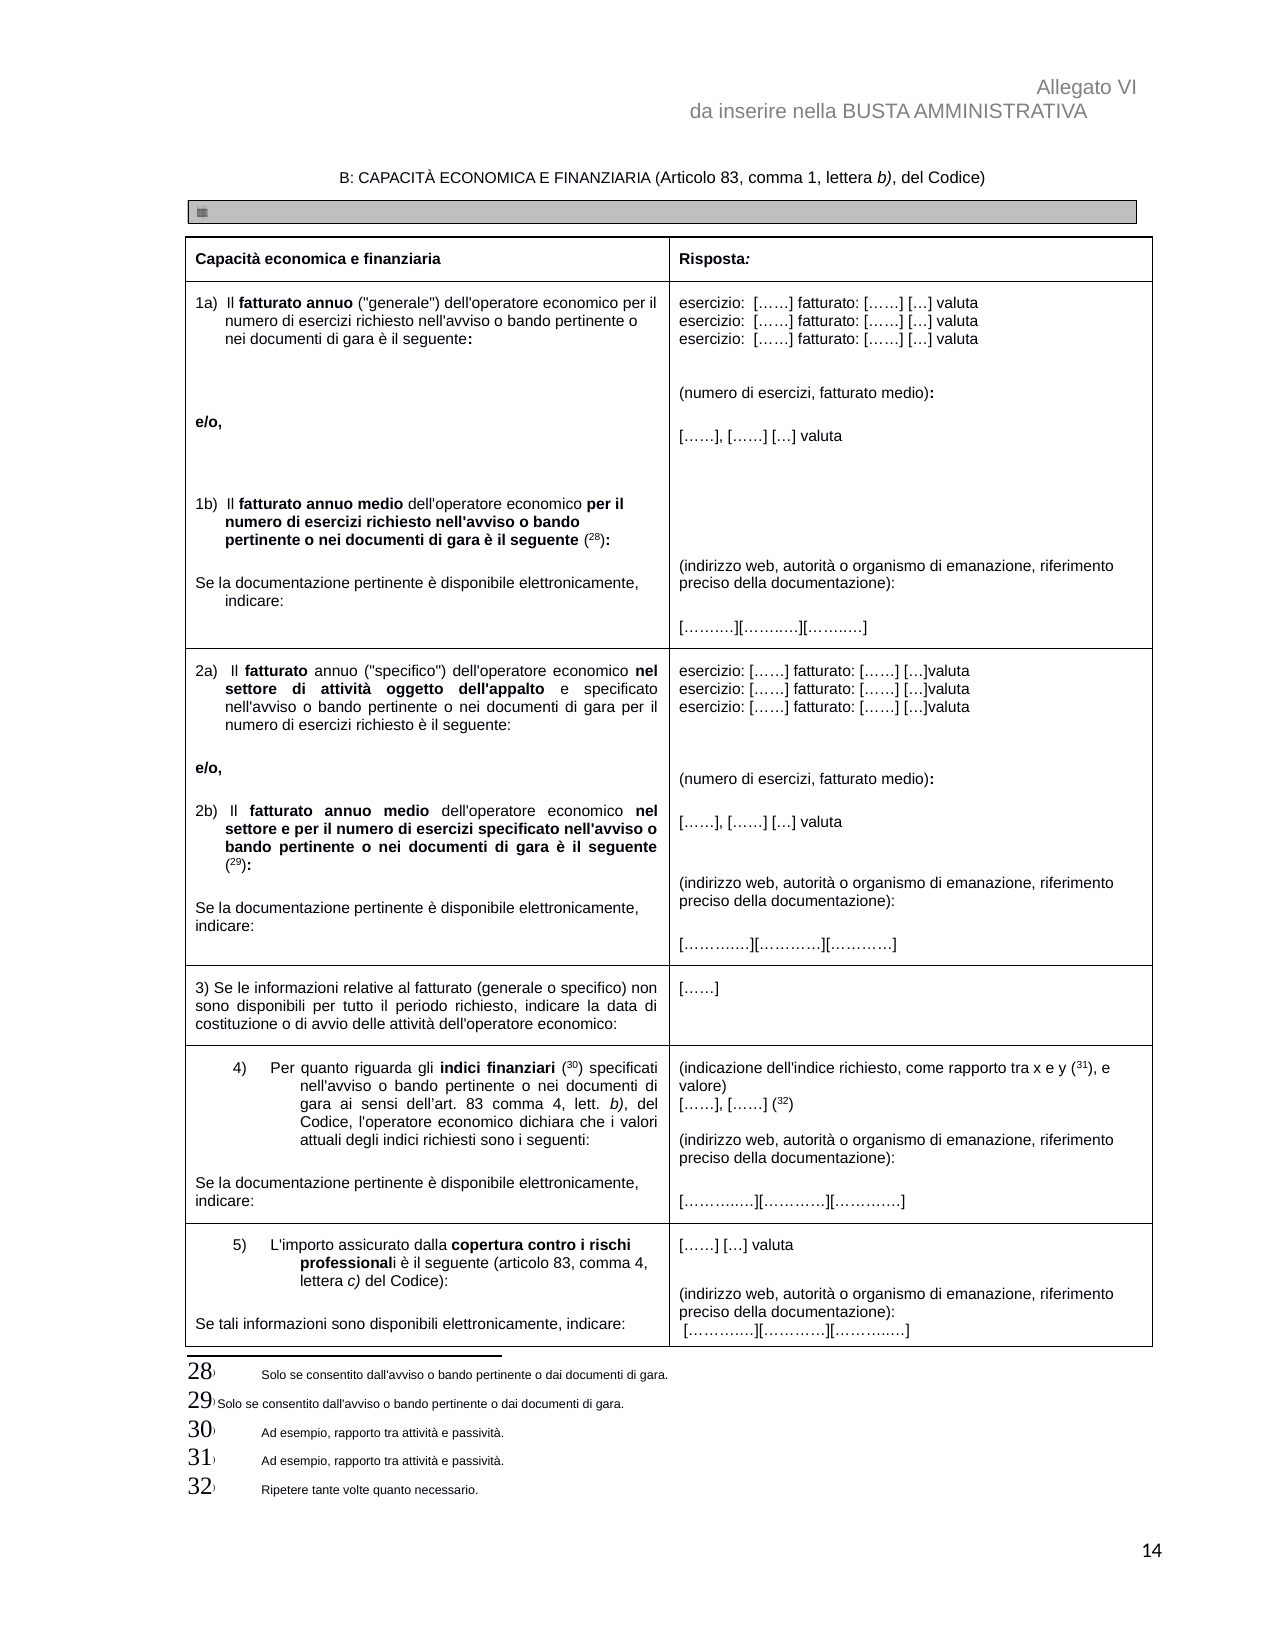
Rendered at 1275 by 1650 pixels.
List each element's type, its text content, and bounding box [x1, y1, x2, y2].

table_cell [……] [670, 966, 1152, 1045]
table_cell esercizio: [……] fatturato: [……] […] valuta esercizio: [……] fatturato: [……] […] valuta esercizio: [……] fatturato: [……] […] valuta (numero di esercizi, fatturato medio): [……], [……] […] valuta (indirizzo web, autorità o organismo di emanazione, riferimento preciso della documentazione): […….…][……..…][……..…] [670, 282, 1152, 648]
table_cell [……] […] valuta (indirizzo web, autorità o organismo di emanazione, riferimento preciso della documentazione): [……….…][…………][………..…] [670, 1224, 1152, 1346]
title B: Capacità economica e finanziaria (Articolo 83, comma 1, lettera b), del Codice) [187, 168, 1137, 187]
text Tale Sezione è da compilare solo se le informazioni sono state richieste espressamente dall’amministrazione aggiudicatrice o dall’ente aggiudicatore nell’avviso o bando pertinente o nei documenti di gara. [189, 201, 1136, 223]
table_cell 2a) Il fatturato annuo ("specifico") dell'operatore economico nel settore di attività oggetto dell'appalto e specificato nell'avviso o bando pertinente o nei documenti di gara per il numero di esercizi richiesto è il seguente: e/o, 2b) Il fatturato annuo medio dell'operatore economico nel settore e per il numero di esercizi specificato nell'avviso o bando pertinente o nei documenti di gara è il seguente (): Se la documentazione pertinente è disponibile elettronicamente, indicare: [186, 649, 669, 965]
table_cell esercizio: [……] fatturato: [……] […]valuta esercizio: [……] fatturato: [……] […]valuta esercizio: [……] fatturato: [……] […]valuta (numero di esercizi, fatturato medio): [……], [……] […] valuta (indirizzo web, autorità o organismo di emanazione, riferimento preciso della documentazione): [……….…][…………][…………] [670, 649, 1152, 965]
table_header Risposta: [670, 238, 1152, 281]
table_cell 1a) Il fatturato annuo ("generale") dell'operatore economico per il numero di esercizi richiesto nell'avviso o bando pertinente o nei documenti di gara è il seguente: e/o, 1b) Il fatturato annuo medio dell'operatore economico per il numero di esercizi richiesto nell'avviso o bando pertinente o nei documenti di gara è il seguente (): Se la documentazione pertinente è disponibile elettronicamente, indicare: [186, 282, 669, 648]
table_cell L'importo assicurato dalla copertura contro i rischi professionali è il seguente (articolo 83, comma 4, lettera c) del Codice): Se tali informazioni sono disponibili elettronicamente, indicare: [186, 1224, 669, 1346]
table_cell Per quanto riguarda gli indici finanziari () specificati nell'avviso o bando pertinente o nei documenti di gara ai sensi dell’art. 83 comma 4, lett. b), del Codice, l'operatore economico dichiara che i valori attuali degli indici richiesti sono i seguenti: Se la documentazione pertinente è disponibile elettronicamente, indicare: [186, 1046, 669, 1222]
table_header Capacità economica e finanziaria [186, 238, 669, 281]
table_cell 3) Se le informazioni relative al fatturato (generale o specifico) non sono disponibili per tutto il periodo richiesto, indicare la data di costituzione o di avvio delle attività dell'operatore economico: [186, 966, 669, 1045]
table_cell (indicazione dell'indice richiesto, come rapporto tra x e y (), e valore) [……], [……] () (indirizzo web, autorità o organismo di emanazione, riferimento preciso della documentazione): [………..…][…………][……….…] [670, 1046, 1152, 1222]
